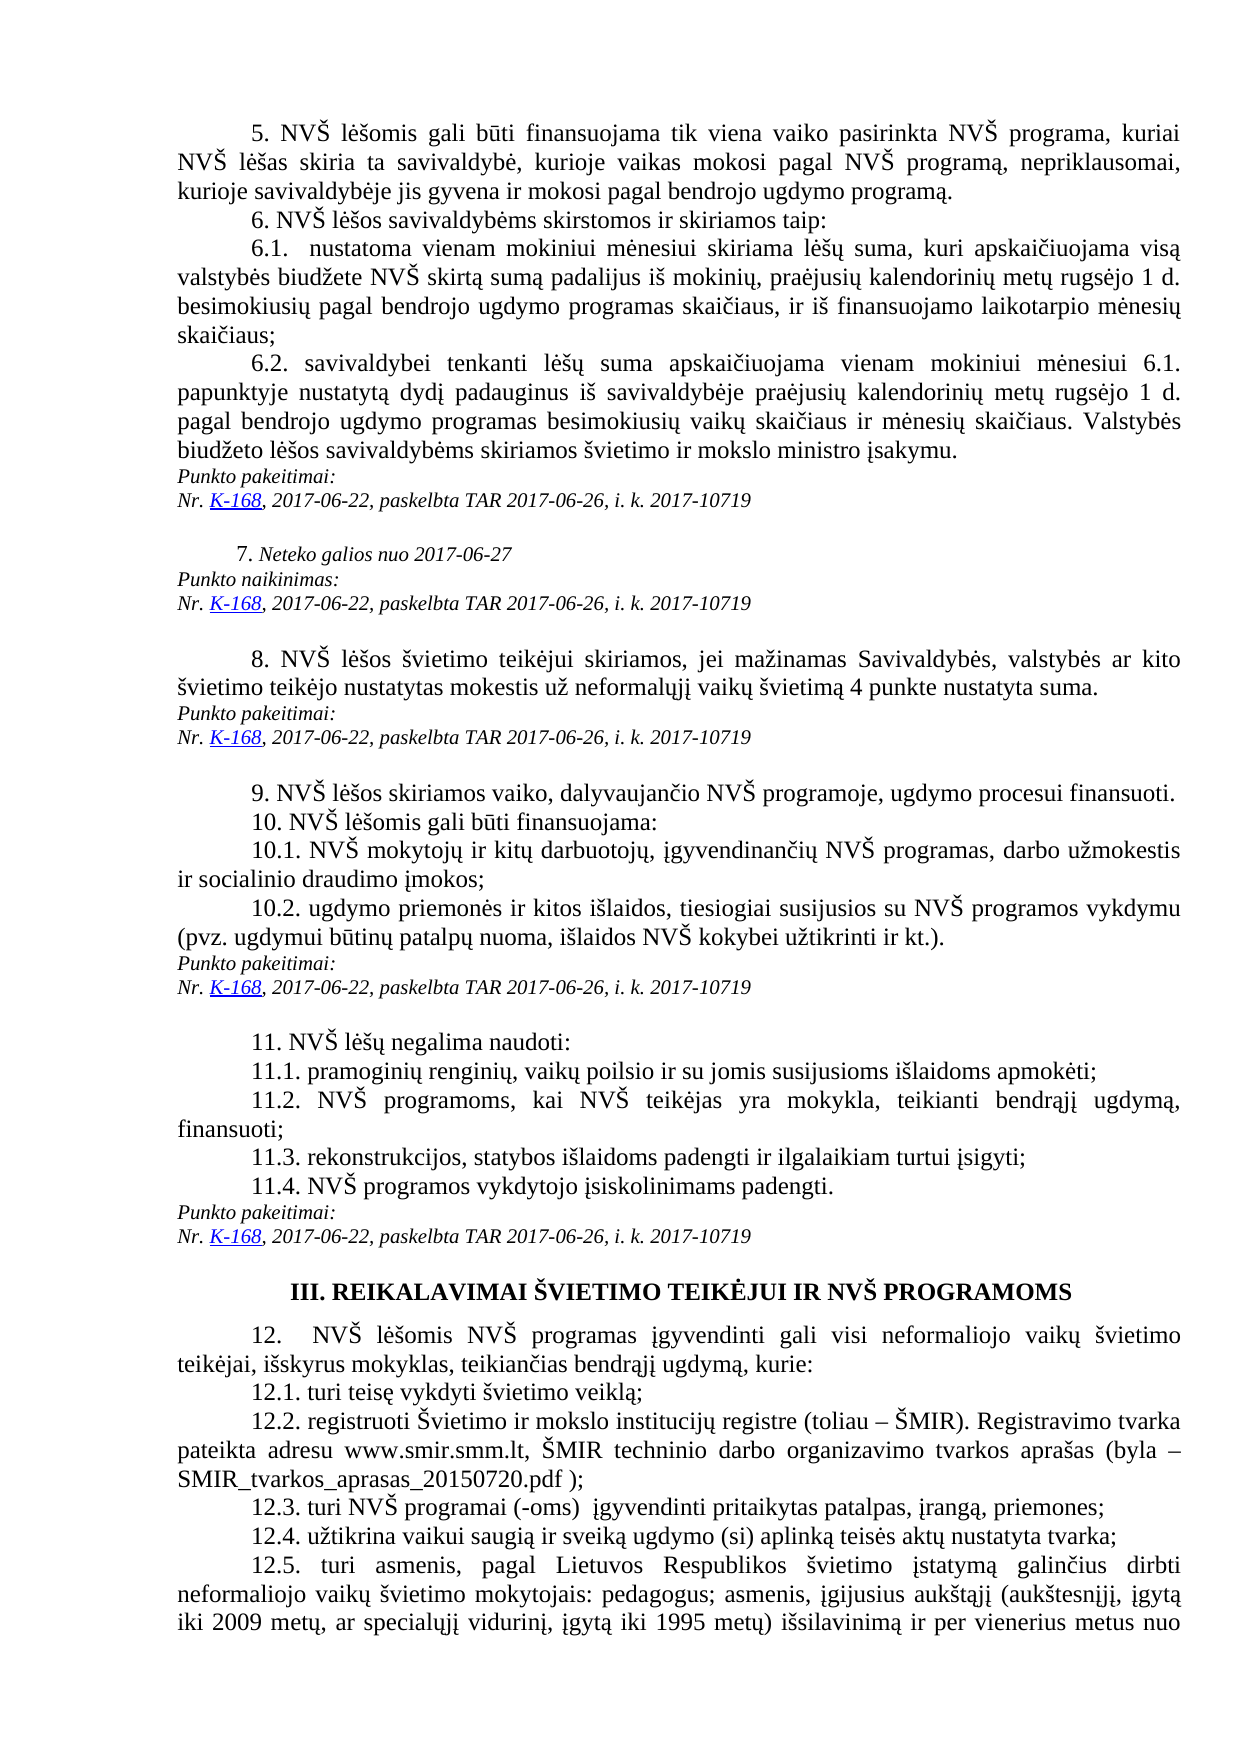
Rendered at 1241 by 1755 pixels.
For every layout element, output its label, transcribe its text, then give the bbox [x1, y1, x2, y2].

text 6.2. savivaldybei tenkanti lėšų suma apskaičiuojama vienam mokiniui mėnesiui 6.1. papunktyje nustatytą dydį padauginus iš savivaldybėje praėjusių kalendorinių metų rugsėjo 1 d. pagal bendrojo ugdymo programas besimokiusių vaikų skaičiaus ir mėnesių skaičiaus. Valstybės biudžeto lėšos savivaldybėms skiriamos švietimo ir mokslo ministro įsakymu. [177, 348, 1182, 463]
text 12.4. užtikrina vaikui saugią ir sveiką ugdymo (si) aplinką teisės aktų nustatyta tvarka; [236, 1521, 1182, 1550]
text Nr. K-168, 2017-06-22, paskelbta TAR 2017-06-26, i. k. 2017-10719 [177, 974, 1182, 999]
text Punkto pakeitimai: [177, 951, 1182, 974]
text 12.2. registruoti Švietimo ir mokslo institucijų registre (toliau – ŠMIR). Registravimo tvarka pateikta adresu www.smir.smm.lt, ŠMIR techninio darbo organizavimo tvarkos aprašas (byla – SMIR_tvarkos_aprasas_20150720.pdf ); [177, 1406, 1182, 1492]
text Nr. K-168, 2017-06-22, paskelbta TAR 2017-06-26, i. k. 2017-10719 [177, 725, 1182, 749]
text 11.3. rekonstrukcijos, statybos išlaidoms padengti ir ilgalaikiam turtui įsigyti; [177, 1142, 1182, 1171]
text 11.2. NVŠ programoms, kai NVŠ teikėjas yra mokykla, teikianti bendrąjį ugdymą, finansuoti; [177, 1085, 1182, 1142]
text 7. Neteko galios nuo 2017-06-27 [177, 540, 1182, 567]
text 11.1. pramoginių renginių, vaikų poilsio ir su jomis susijusioms išlaidoms apmokėti; [177, 1056, 1182, 1085]
text 12.5. turi asmenis, pagal Lietuvos Respublikos švietimo įstatymą galinčius dirbti neformaliojo vaikų švietimo mokytojais: pedagogus; asmenis, įgijusius aukštąjį (aukštesnįjį, įgytą iki 2009 metų, ar specialųjį vidurinį, įgytą iki 1995 metų) išsilavinimą ir per vienerius metus nuo [177, 1550, 1182, 1636]
text 11. NVŠ lėšų negalima naudoti: [177, 1027, 1182, 1056]
text Nr. K-168, 2017-06-22, paskelbta TAR 2017-06-26, i. k. 2017-10719 [177, 488, 1182, 512]
text 6. NVŠ lėšos savivaldybėms skirstomos ir skiriamos taip: [177, 205, 1182, 233]
text 5. NVŠ lėšomis gali būti finansuojama tik viena vaiko pasirinkta NVŠ programa, kuriai NVŠ lėšas skiria ta savivaldybė, kurioje vaikas mokosi pagal NVŠ programą, nepriklausomai, kurioje savivaldybėje jis gyvena ir mokosi pagal bendrojo ugdymo programą. [177, 118, 1182, 205]
text Punkto pakeitimai: [177, 1200, 1182, 1224]
text Punkto pakeitimai: [177, 463, 1182, 488]
text Nr. K-168, 2017-06-22, paskelbta TAR 2017-06-26, i. k. 2017-10719 [177, 1224, 1182, 1248]
text III. REIKALAVIMAI ŠVIETIMO TEIKĖJUI IR NVŠ PROGRAMOMS [177, 1277, 1185, 1306]
text 12.3. turi NVŠ programai (-oms) įgyvendinti pritaikytas patalpas, įrangą, priemones; [236, 1492, 1182, 1521]
text 6.1. nustatoma vienam mokiniui mėnesiui skiriama lėšų suma, kuri apskaičiuojama visą valstybės biudžete NVŠ skirtą sumą padalijus iš mokinių, praėjusių kalendorinių metų rugsėjo 1 d. besimokiusių pagal bendrojo ugdymo programas skaičiaus, ir iš finansuojamo laikotarpio mėnesių skaičiaus; [177, 233, 1182, 348]
text 12. NVŠ lėšomis NVŠ programas įgyvendinti gali visi neformaliojo vaikų švietimo teikėjai, išskyrus mokyklas, teikiančias bendrąjį ugdymą, kurie: [177, 1320, 1182, 1377]
text 10.2. ugdymo priemonės ir kitos išlaidos, tiesiogiai susijusios su NVŠ programos vykdymu (pvz. ugdymui būtinų patalpų nuoma, išlaidos NVŠ kokybei užtikrinti ir kt.). [177, 893, 1182, 951]
text 9. NVŠ lėšos skiriamos vaiko, dalyvaujančio NVŠ programoje, ugdymo procesui finansuoti. [177, 778, 1182, 807]
text 8. NVŠ lėšos švietimo teikėjui skiriamos, jei mažinamas Savivaldybės, valstybės ar kito švietimo teikėjo nustatytas mokestis už neformalųjį vaikų švietimą 4 punkte nustatyta suma. [177, 644, 1182, 701]
text Punkto naikinimas: [177, 567, 1182, 591]
text Nr. K-168, 2017-06-22, paskelbta TAR 2017-06-26, i. k. 2017-10719 [177, 591, 1182, 615]
text Punkto pakeitimai: [177, 701, 1182, 725]
text 10. NVŠ lėšomis gali būti finansuojama: [177, 807, 1182, 836]
text 10.1. NVŠ mokytojų ir kitų darbuotojų, įgyvendinančių NVŠ programas, darbo užmokestis ir socialinio draudimo įmokos; [177, 836, 1182, 893]
text 11.4. NVŠ programos vykdytojo įsiskolinimams padengti. [177, 1171, 1182, 1200]
text 12.1. turi teisę vykdyti švietimo veiklą; [236, 1377, 1182, 1406]
